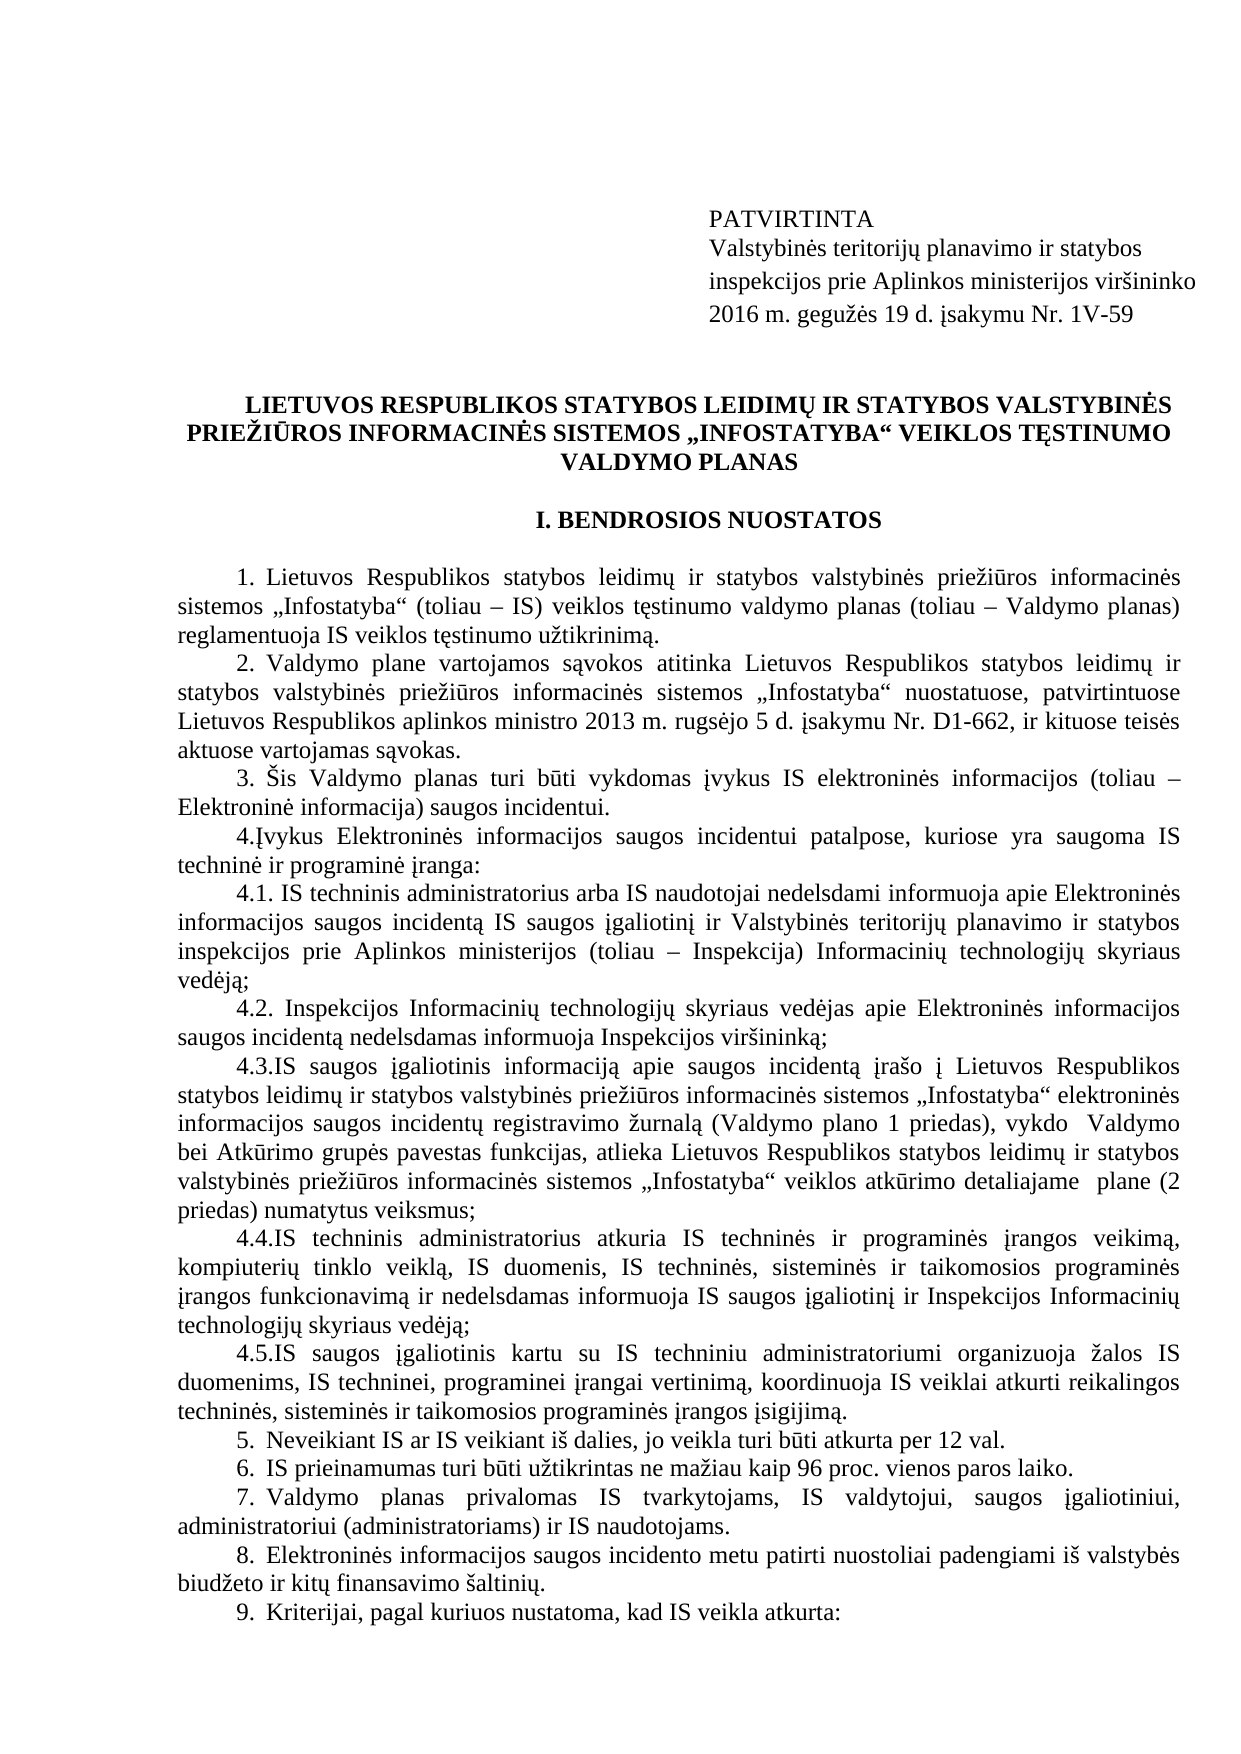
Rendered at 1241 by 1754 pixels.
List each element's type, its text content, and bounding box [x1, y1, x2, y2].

text 4.3. IS saugos įgaliotinis informaciją apie saugos incidentą įrašo į Lietuvos Respublikos statybos leidimų ir statybos valstybinės priežiūros informacinės sistemos „Infostatyba“ elektroninės informacijos saugos incidentų registravimo žurnalą (Valdymo plano 1 priedas), vykdo Valdymo bei Atkūrimo grupės pavestas funkcijas, atlieka Lietuvos Respublikos statybos leidimų ir statybos valstybinės priežiūros informacinės sistemos „Infostatyba“ veiklos atkūrimo detaliajame plane (2 priedas) numatytus veiksmus; [177, 1051, 1181, 1223]
text PATVIRTINTA [325, 204, 1181, 233]
text Lietuvos Respublikos STATYBOS LEIDIMŲ IR STATYBOS VALSTYBINĖS PRIEŽIŪROS INFORMACINĖS SISTEMOS „iNFOSTATYBA“ VEIKLOS TĘSTINUMO VALDYMO PLANAS [177, 390, 1181, 476]
text Valstybinės teritorijų planavimo ir statybos inspekcijos prie Aplinkos ministerijos viršininko 2016 m. gegužės 19 d. įsakymu Nr. 1V-59 [709, 233, 1240, 328]
text 6. IS prieinamumas turi būti užtikrintas ne mažiau kaip 96 proc. vienos paros laiko. [236, 1453, 1181, 1482]
text 1. Lietuvos Respublikos statybos leidimų ir statybos valstybinės priežiūros informacinės sistemos „Infostatyba“ (toliau – IS) veiklos tęstinumo valdymo planas (toliau – Valdymo planas) reglamentuoja IS veiklos tęstinumo užtikrinimą. [177, 562, 1181, 648]
text 5. Neveikiant IS ar IS veikiant iš dalies, jo veikla turi būti atkurta per 12 val. [236, 1425, 1181, 1453]
text 8. Elektroninės informacijos saugos incidento metu patirti nuostoliai padengiami iš valstybės biudžeto ir kitų finansavimo šaltinių. [177, 1540, 1181, 1597]
text 7. Valdymo planas privalomas IS tvarkytojams, IS valdytojui, saugos įgaliotiniui, administratoriui (administratoriams) ir IS naudotojams. [177, 1482, 1181, 1540]
text 4.4. IS techninis administratorius atkuria IS techninės ir programinės įrangos veikimą, kompiuterių tinklo veiklą, IS duomenis, IS techninės, sisteminės ir taikomosios programinės įrangos funkcionavimą ir nedelsdamas informuoja IS saugos įgaliotinį ir Inspekcijos Informacinių technologijų skyriaus vedėją; [177, 1223, 1181, 1338]
text 3. Šis Valdymo planas turi būti vykdomas įvykus IS elektroninės informacijos (toliau – Elektroninė informacija) saugos incidentui. [177, 763, 1181, 821]
text 4.2. Inspekcijos Informacinių technologijų skyriaus vedėjas apie Elektroninės informacijos saugos incidentą nedelsdamas informuoja Inspekcijos viršininką; [177, 993, 1181, 1051]
text 4.5. IS saugos įgaliotinis kartu su IS techniniu administratoriumi organizuoja žalos IS duomenims, IS techninei, programinei įrangai vertinimą, koordinuoja IS veiklai atkurti reikalingos techninės, sisteminės ir taikomosios programinės įrangos įsigijimą. [177, 1338, 1181, 1425]
text 9. Kriterijai, pagal kuriuos nustatoma, kad IS veikla atkurta: [177, 1597, 1181, 1626]
text I. BENDROSIOS NUOSTATOS [177, 505, 1181, 533]
text 4. Įvykus Elektroninės informacijos saugos incidentui patalpose, kuriose yra saugoma IS techninė ir programinė įranga: [177, 821, 1181, 878]
text 4.1. IS techninis administratorius arba IS naudotojai nedelsdami informuoja apie Elektroninės informacijos saugos incidentą IS saugos įgaliotinį ir Valstybinės teritorijų planavimo ir statybos inspekcijos prie Aplinkos ministerijos (toliau – Inspekcija) Informacinių technologijų skyriaus vedėją; [177, 878, 1181, 993]
text 2. Valdymo plane vartojamos sąvokos atitinka Lietuvos Respublikos statybos leidimų ir statybos valstybinės priežiūros informacinės sistemos „Infostatyba“ nuostatuose, patvirtintuose Lietuvos Respublikos aplinkos ministro 2013 m. rugsėjo 5 d. įsakymu Nr. D1-662, ir kituose teisės aktuose vartojamas sąvokas. [177, 648, 1181, 763]
